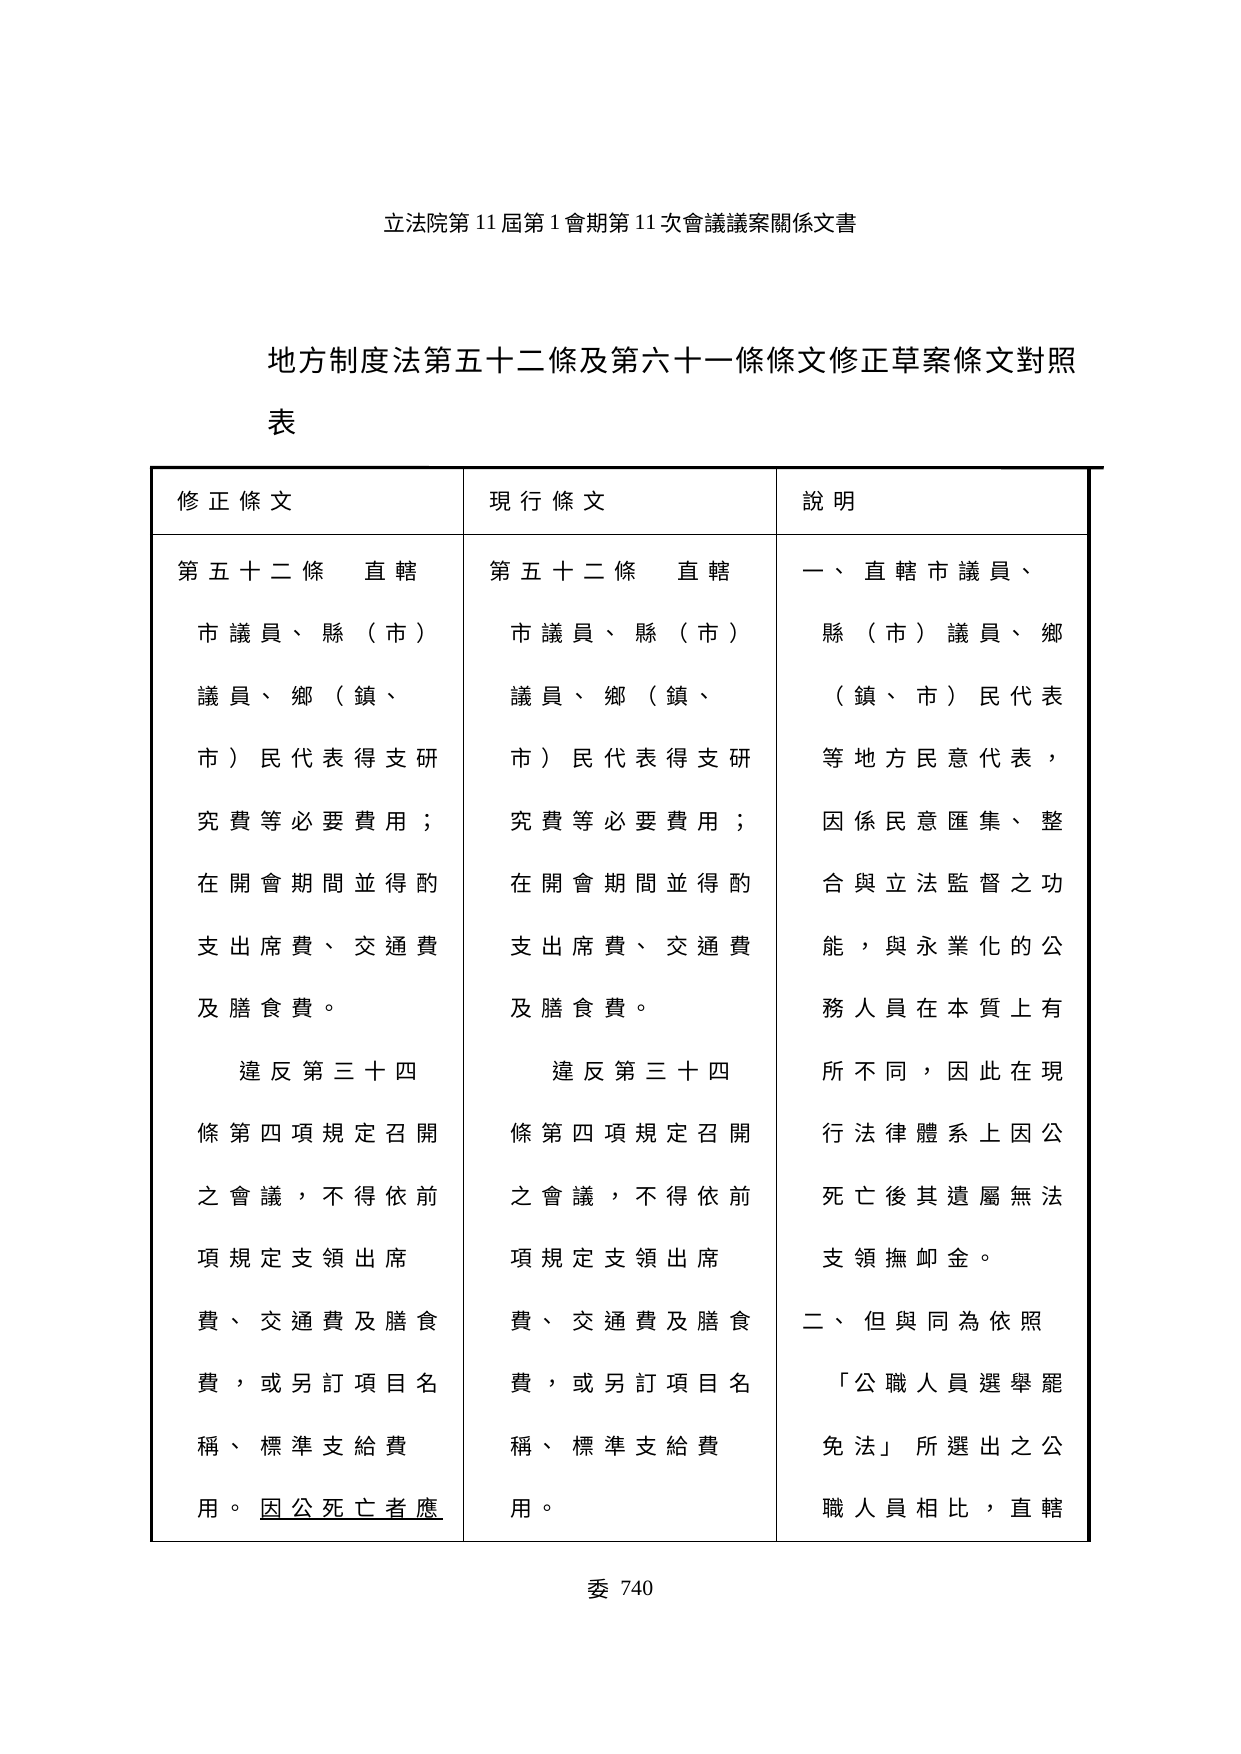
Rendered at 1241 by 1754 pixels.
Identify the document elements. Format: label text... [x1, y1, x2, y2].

table_cell 現行條文 [464, 470, 776, 534]
table_header 地方制度法第五十二條及第六十一條條文修正草案條文對照表 [151, 313, 1089, 466]
table_cell 第五十二條 直轄市議員、縣（市）議員、鄉（鎮、市）民代表得支研究費等必要費用；在開會期間並得酌支出席費、交通費及膳食費。 違反第三十四條第四項規定召開之會議，不得依前項規定支領出席費、交通費及膳食費，或另訂項目名稱、標準支給費用。因公死亡者應 [153, 535, 463, 1541]
table_cell 第五十二條 直轄市議員、縣（市）議員、鄉（鎮、市）民代表得支研究費等必要費用；在開會期間並得酌支出席費、交通費及膳食費。 違反第三十四條第四項規定召開之會議，不得依前項規定支領出席費、交通費及膳食費，或另訂項目名稱、標準支給費用。 [464, 535, 776, 1541]
table_cell 一、直轄市議員、縣（市）議員、鄉（鎮、市）民代表等地方民意代表，因係民意匯集、整合與立法監督之功能，與永業化的公務人員在本質上有所不同，因此在現行法律體系上因公死亡後其遺屬無法支領撫卹金。 二、但與同為依照「公職人員選舉罷免法」所選出之公職人員相比，直轄 [777, 535, 1087, 1541]
table_cell 修正條文 [153, 470, 463, 534]
table_cell 說明 [777, 470, 1087, 534]
